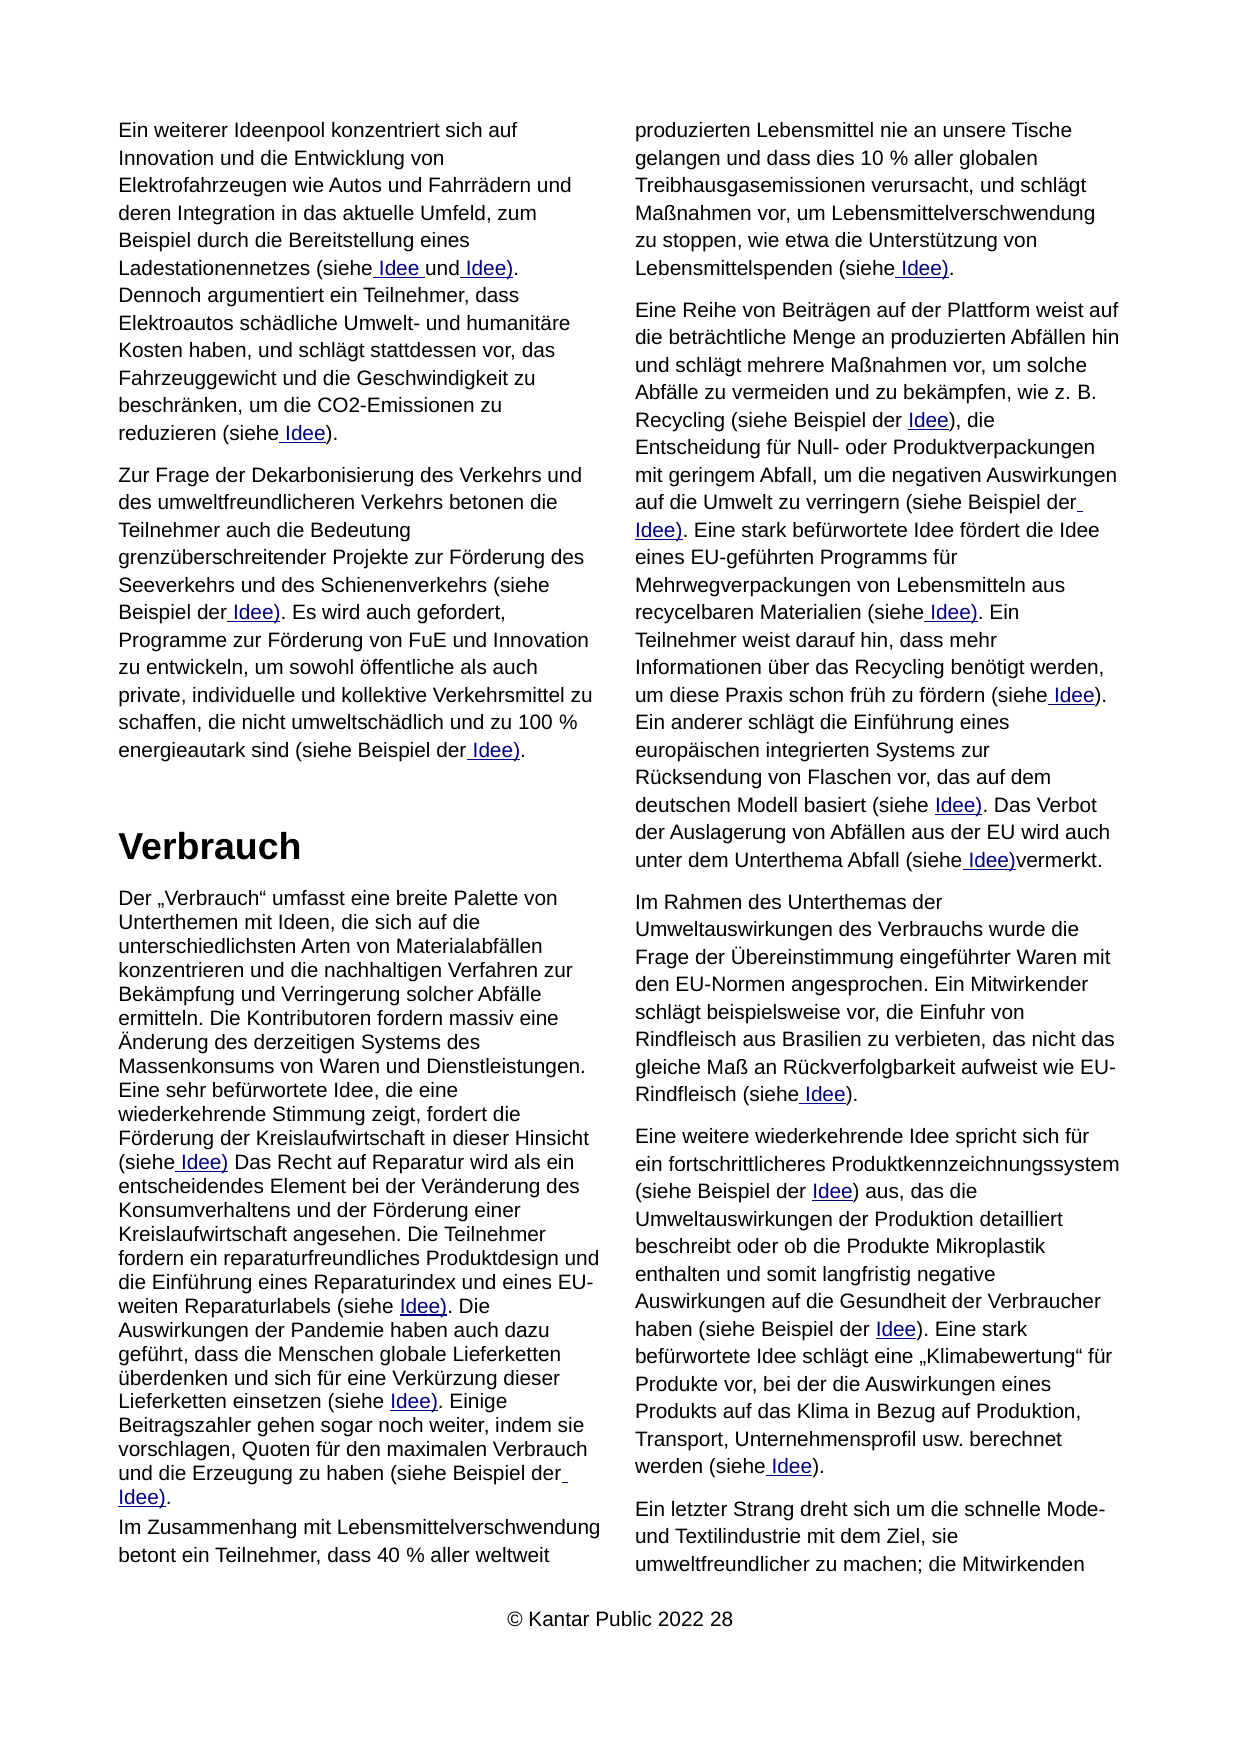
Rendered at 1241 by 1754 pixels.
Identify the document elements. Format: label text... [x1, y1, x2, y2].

text produzierten Lebensmittel nie an unsere Tische gelangen und dass dies 10 % aller globalen Treibhausgasemissionen verursacht, und schlägt Maßnahmen vor, um Lebensmittelverschwendung zu stoppen, wie etwa die Unterstützung von Lebensmittelspenden (siehe Idee). [635, 118, 1122, 279]
text Ein letzter Strang dreht sich um die schnelle Mode- und Textilindustrie mit dem Ziel, sie umweltfreundlicher zu machen; die Mitwirkenden [635, 1496, 1122, 1575]
text Der „Verbrauch“ umfasst eine breite Palette von Unterthemen mit Ideen, die sich auf die unterschiedlichsten Arten von Materialabfällen konzentrieren und die nachhaltigen Verfahren zur Bekämpfung und Verringerung solcher Abfälle ermitteln. Die Kontributoren fordern massiv eine Änderung des derzeitigen Systems des Massenkonsums von Waren und Dienstleistungen. Eine sehr befürwortete Idee, die eine wiederkehrende Stimmung zeigt, fordert die Förderung der Kreislaufwirtschaft in dieser Hinsicht (siehe Idee) Das Recht auf Reparatur wird als ein entscheidendes Element bei der Veränderung des Konsumverhaltens und der Förderung einer Kreislaufwirtschaft angesehen. Die Teilnehmer fordern ein reparaturfreundliches Produktdesign und die Einführung eines Reparaturindex und eines EU-weiten Reparaturlabels (siehe Idee). Die Auswirkungen der Pandemie haben auch dazu geführt, dass die Menschen globale Lieferketten überdenken und sich für eine Verkürzung dieser Lieferketten einsetzen (siehe Idee). Einige Beitragszahler gehen sogar noch weiter, indem sie vorschlagen, Quoten für den maximalen Verbrauch und die Erzeugung zu haben (siehe Beispiel der Idee). [118, 886, 605, 1509]
text Eine weitere wiederkehrende Idee spricht sich für ein fortschrittlicheres Produktkennzeichnungssystem (siehe Beispiel der Idee) aus, das die Umweltauswirkungen der Produktion detailliert beschreibt oder ob die Produkte Mikroplastik enthalten und somit langfristig negative Auswirkungen auf die Gesundheit der Verbraucher haben (siehe Beispiel der Idee). Eine stark befürwortete Idee schlägt eine „Klimabewertung“ für Produkte vor, bei der die Auswirkungen eines Produkts auf das Klima in Bezug auf Produktion, Transport, Unternehmensprofil usw. berechnet werden (siehe Idee). [635, 1124, 1122, 1478]
text Zur Frage der Dekarbonisierung des Verkehrs und des umweltfreundlicheren Verkehrs betonen die Teilnehmer auch die Bedeutung grenzüberschreitender Projekte zur Förderung des Seeverkehrs und des Schienenverkehrs (siehe Beispiel der Idee). Es wird auch gefordert, Programme zur Förderung von FuE und Innovation zu entwickeln, um sowohl öffentliche als auch private, individuelle und kollektive Verkehrsmittel zu schaffen, die nicht umweltschädlich und zu 100 % energieautark sind (siehe Beispiel der Idee). [118, 463, 605, 762]
text Ein weiterer Ideenpool konzentriert sich auf Innovation und die Entwicklung von Elektrofahrzeugen wie Autos und Fahrrädern und deren Integration in das aktuelle Umfeld, zum Beispiel durch die Bereitstellung eines Ladestationennetzes (siehe Idee und Idee). Dennoch argumentiert ein Teilnehmer, dass Elektroautos schädliche Umwelt- und humanitäre Kosten haben, und schlägt stattdessen vor, das Fahrzeuggewicht und die Geschwindigkeit zu beschränken, um die CO2-Emissionen zu reduzieren (siehe Idee). [118, 118, 605, 444]
text Im Rahmen des Unterthemas der Umweltauswirkungen des Verbrauchs wurde die Frage der Übereinstimmung eingeführter Waren mit den EU-Normen angesprochen. Ein Mitwirkender schlägt beispielsweise vor, die Einfuhr von Rindfleisch aus Brasilien zu verbieten, das nicht das gleiche Maß an Rückverfolgbarkeit aufweist wie EU-Rindfleisch (siehe Idee). [635, 890, 1122, 1106]
text Im Zusammenhang mit Lebensmittelverschwendung betont ein Teilnehmer, dass 40 % aller weltweit [118, 1515, 605, 1566]
text Eine Reihe von Beiträgen auf der Plattform weist auf die beträchtliche Menge an produzierten Abfällen hin und schlägt mehrere Maßnahmen vor, um solche Abfälle zu vermeiden und zu bekämpfen, wie z. B. Recycling (siehe Beispiel der Idee), die Entscheidung für Null- oder Produktverpackungen mit geringem Abfall, um die negativen Auswirkungen auf die Umwelt zu verringern (siehe Beispiel der Idee). Eine stark befürwortete Idee fördert die Idee eines EU-geführten Programms für Mehrwegverpackungen von Lebensmitteln aus recycelbaren Materialien (siehe Idee). Ein Teilnehmer weist darauf hin, dass mehr Informationen über das Recycling benötigt werden, um diese Praxis schon früh zu fördern (siehe Idee). Ein anderer schlägt die Einführung eines europäischen integrierten Systems zur Rücksendung von Flaschen vor, das auf dem deutschen Modell basiert (siehe Idee). Das Verbot der Auslagerung von Abfällen aus der EU wird auch unter dem Unterthema Abfall (siehe Idee)vermerkt. [635, 298, 1122, 872]
subtitle Verbrauch [118, 824, 605, 868]
